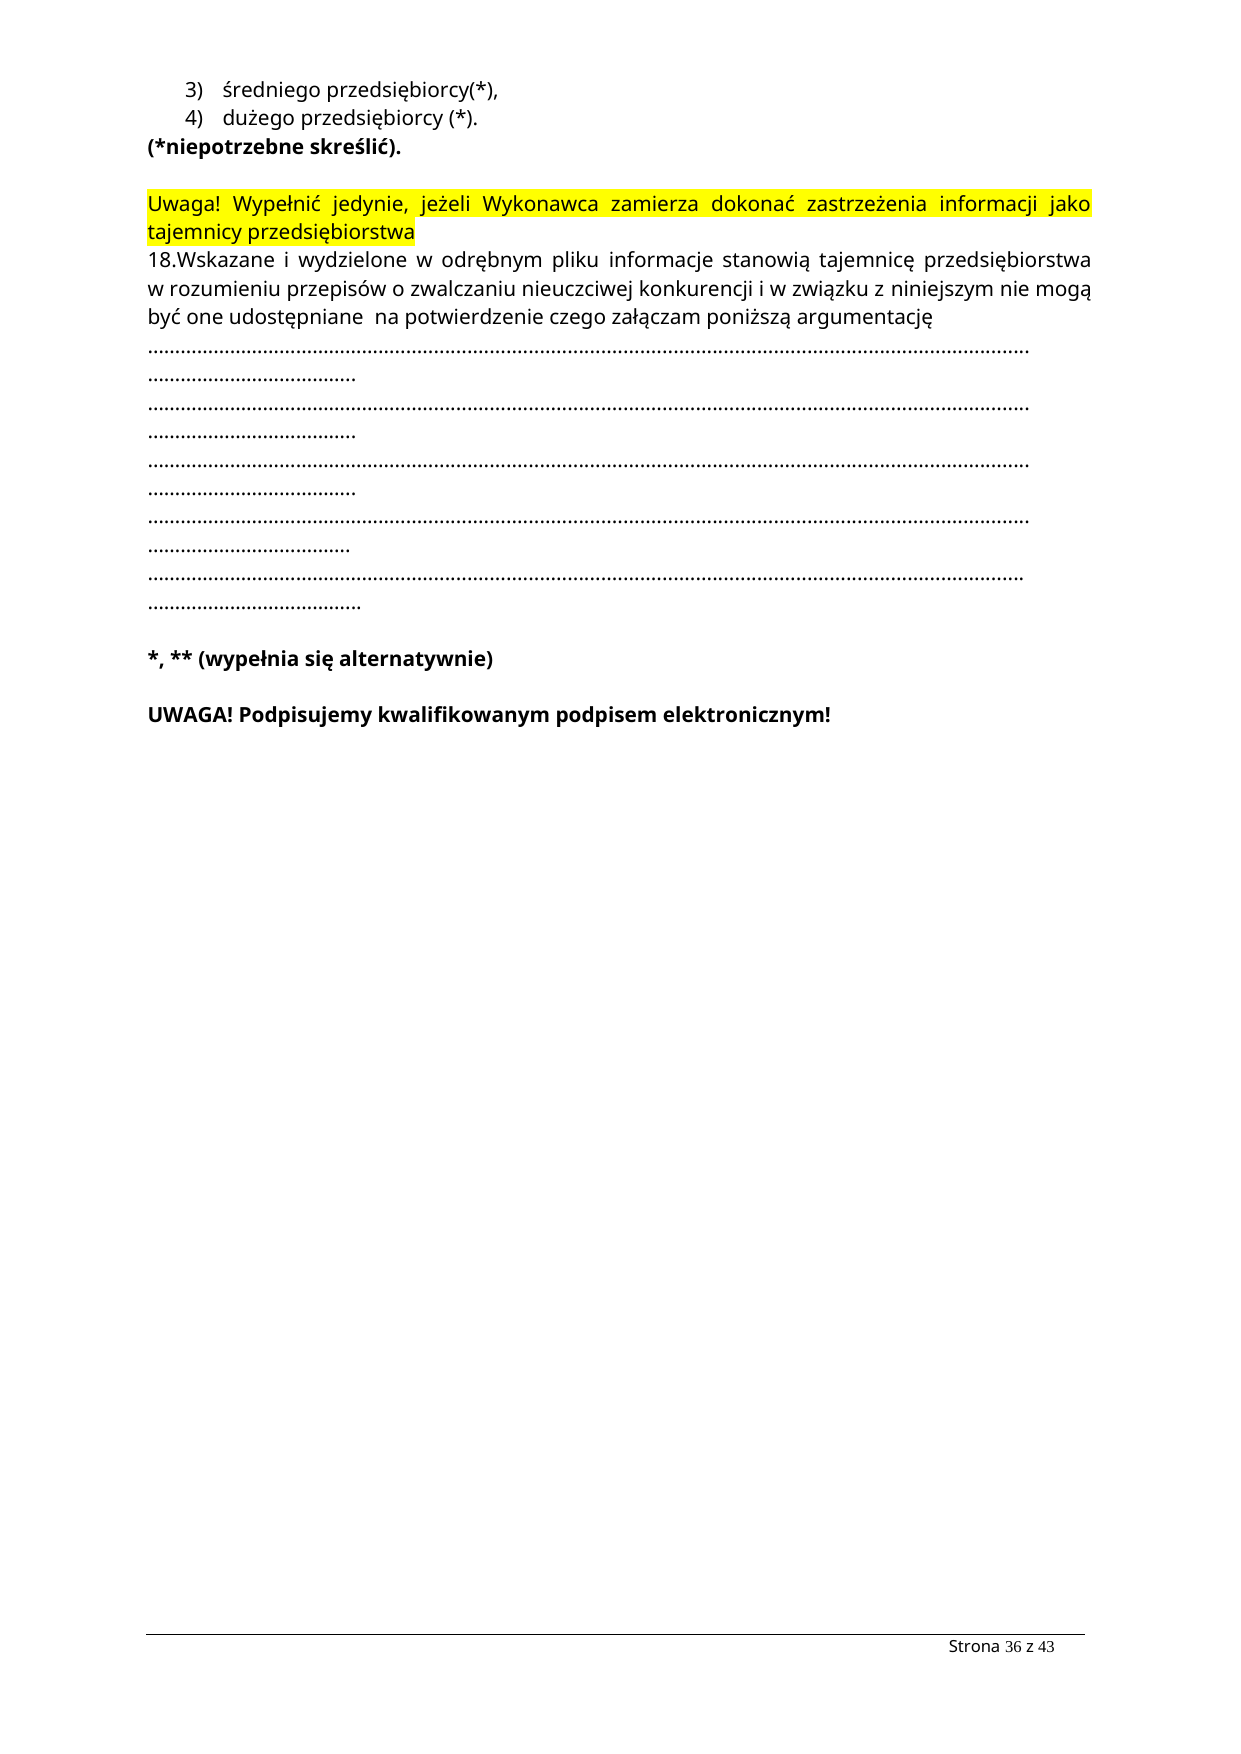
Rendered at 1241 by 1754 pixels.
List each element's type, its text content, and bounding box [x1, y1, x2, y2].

text Uwaga! Wypełnić jedynie, jeżeli Wykonawca zamierza dokonać zastrzeżenia informacji jako tajemnicy przedsiębiorstwa [147, 189, 1092, 246]
list dużego przedsiębiorcy (*). [185, 103, 1092, 132]
text (*niepotrzebne skreślić). [147, 132, 1092, 160]
text ………………………………………..................................................................................................................………………………………. [147, 502, 1092, 558]
text ……………………………………….................................................................................................................………………………………... [147, 558, 1092, 615]
text ………………………………………..................................................................................................................……………………………….. [147, 388, 1092, 445]
text ………………………………………..................................................................................................................……………………………….. [147, 331, 1092, 388]
text ………………………………………..................................................................................................................……………………………….. [147, 445, 1092, 502]
list średniego przedsiębiorcy(*), [185, 75, 1092, 103]
text *, ** (wypełnia się alternatywnie) [147, 644, 1092, 672]
text UWAGA! Podpisujemy kwalifikowanym podpisem elektronicznym! [147, 701, 1092, 729]
text 18.Wskazane i wydzielone w odrębnym pliku informacje stanowią tajemnicę przedsiębiorstwa w rozumieniu przepisów o zwalczaniu nieuczciwej konkurencji i w związku z niniejszym nie mogą być one udostępniane na potwierdzenie czego załączam poniższą argumentację [147, 246, 1092, 331]
